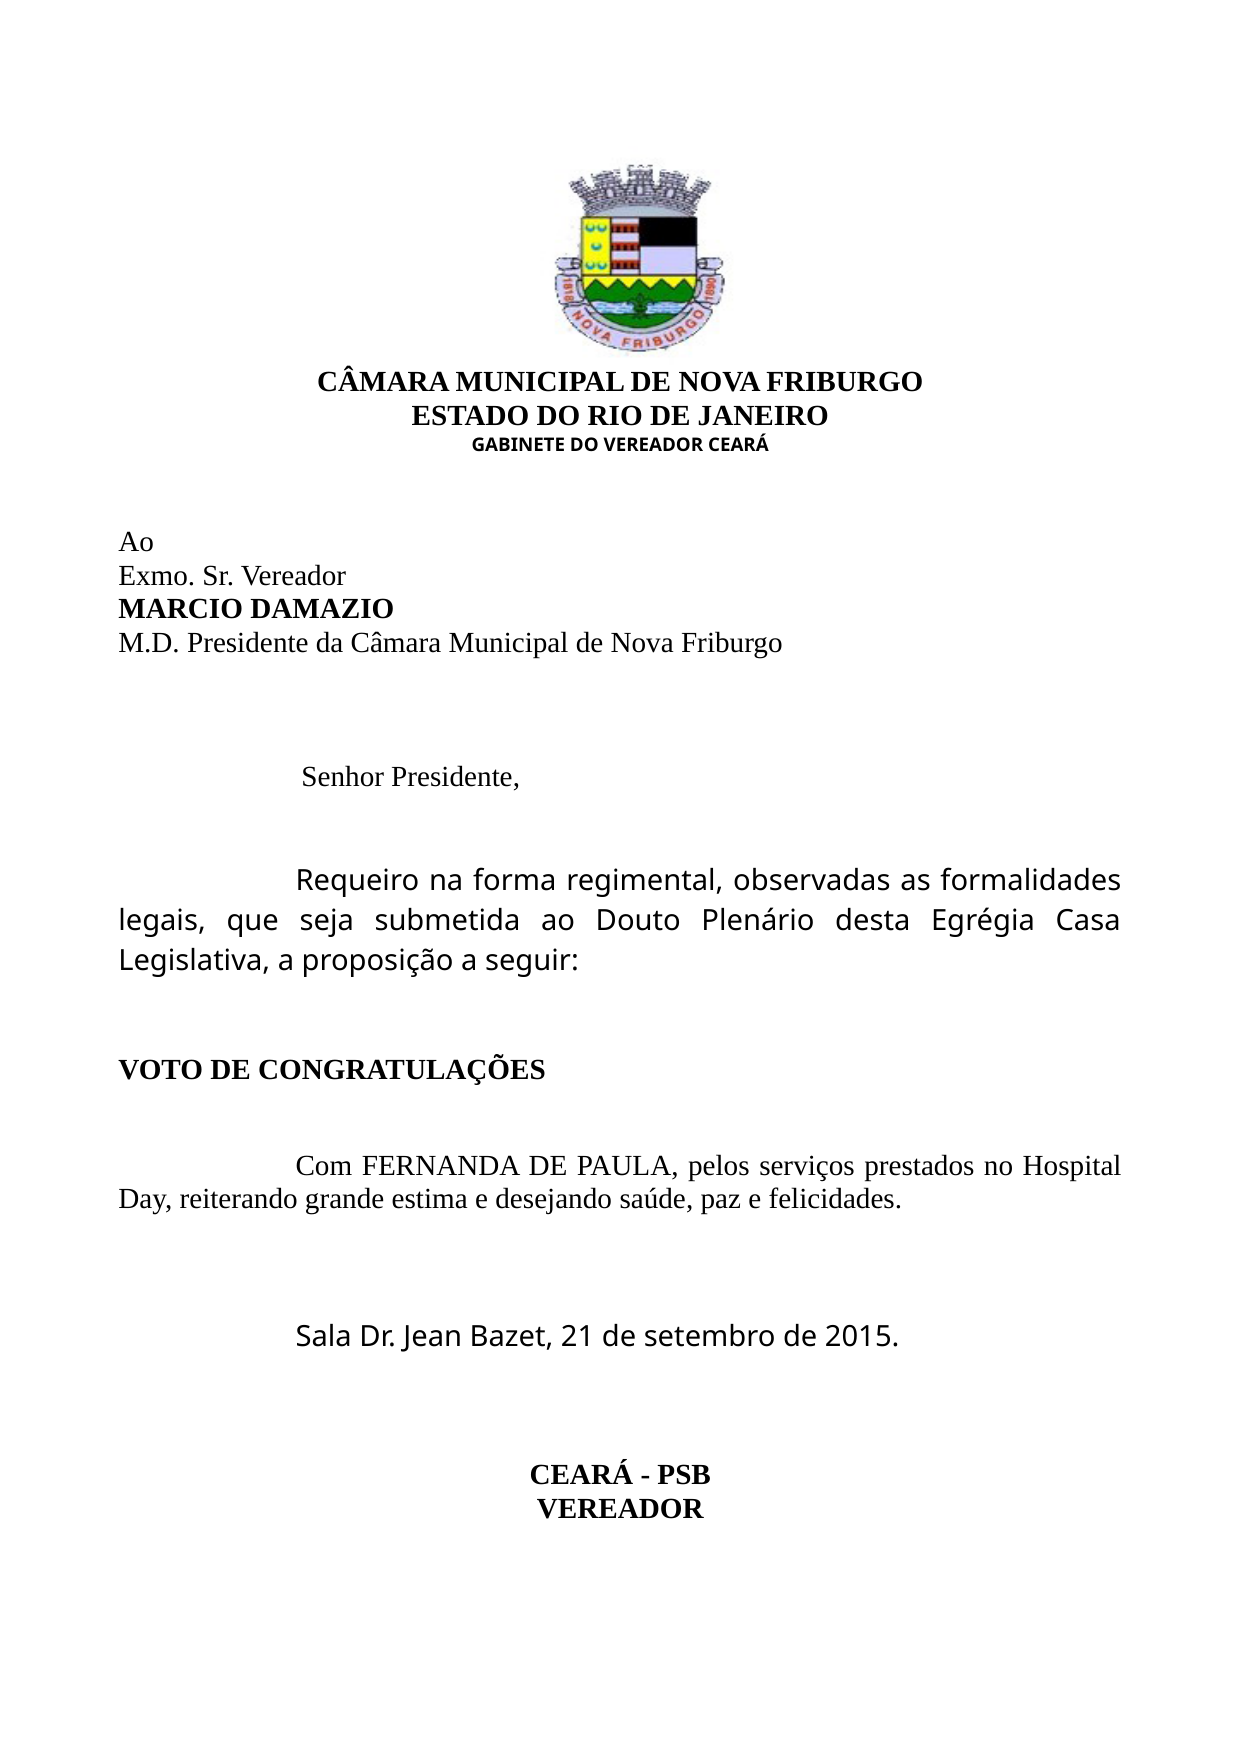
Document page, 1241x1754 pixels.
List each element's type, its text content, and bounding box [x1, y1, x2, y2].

text Requeiro na forma regimental, observadas as formalidades legais, que seja submetida ao Douto Plenário desta Egrégia Casa Legislativa, a proposição a seguir: [118, 859, 1122, 978]
text ESTADO DO RIO DE JANEIRO [118, 398, 1122, 431]
text Sala Dr. Jean Bazet, 21 de setembro de 2015. [118, 1315, 1122, 1355]
text Exmo. Sr. Vereador [118, 558, 1122, 591]
text VEREADOR [118, 1491, 1122, 1524]
text MARCIO DAMAZIO [118, 591, 1122, 625]
text M.D. Presidente da Câmara Municipal de Nova Friburgo [118, 625, 1122, 658]
text CÂMARA MUNICIPAL DE NOVA FRIBURGO [118, 118, 1122, 398]
text CEARÁ - PSB [118, 1457, 1122, 1491]
text VOTO DE CONGRATULAÇÕES [118, 1052, 1122, 1085]
text GABINETE DO VEREADOR CEARÁ [118, 431, 1122, 457]
text Senhor Presidente, [118, 759, 1122, 792]
text Com FERNANDA DE PAULA, pelos serviços prestados no Hospital Day, reiterando grande estima e desejando saúde, paz e felicidades. [118, 1148, 1122, 1215]
text Ao [118, 524, 1122, 558]
